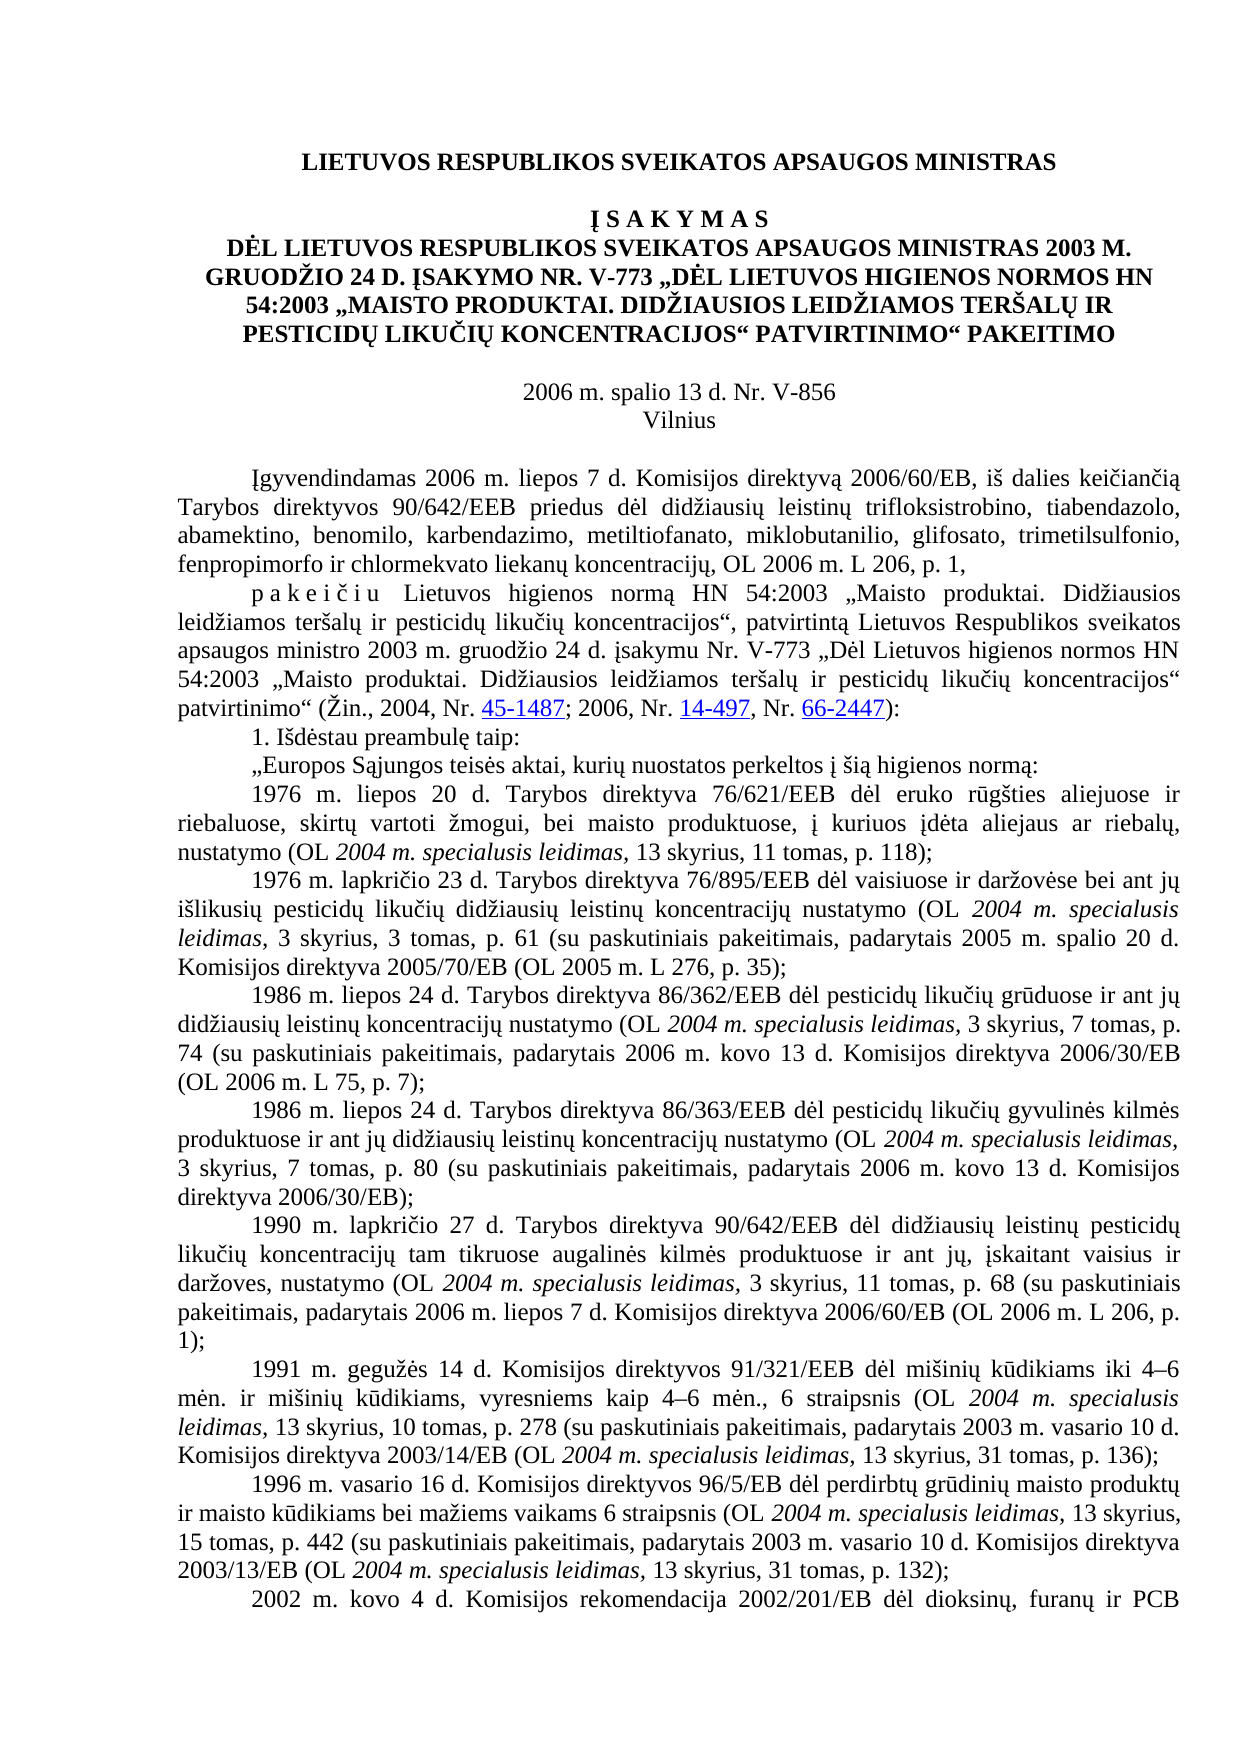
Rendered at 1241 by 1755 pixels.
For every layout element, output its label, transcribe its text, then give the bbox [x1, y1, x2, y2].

text pakeičiu Lietuvos higienos normą HN 54:2003 „Maisto produktai. Didžiausios leidžiamos teršalų ir pesticidų likučių koncentracijos“, patvirtintą Lietuvos Respublikos sveikatos apsaugos ministro 2003 m. gruodžio 24 d. įsakymu Nr. V-773 „Dėl Lietuvos higienos normos HN 54:2003 „Maisto produktai. Didžiausios leidžiamos teršalų ir pesticidų likučių koncentracijos“ patvirtinimo“ (Žin., 2004, Nr. 45-1487; 2006, Nr. 14-497, Nr. 66-2447): [177, 578, 1181, 722]
text 1976 m. lapkričio 23 d. Tarybos direktyva 76/895/EEB dėl vaisiuose ir daržovėse bei ant jų išlikusių pesticidų likučių didžiausių leistinų koncentracijų nustatymo (OL 2004 m. specialusis leidimas, 3 skyrius, 3 tomas, p. 61 (su paskutiniais pakeitimais, padarytais 2005 m. spalio 20 d. Komisijos direktyva 2005/70/EB (OL 2005 m. L 276, p. 35); [177, 866, 1181, 981]
text 2002 m. kovo 4 d. Komisijos rekomendacija 2002/201/EB dėl dioksinų, furanų ir PCB [177, 1584, 1181, 1613]
text Vilnius [177, 406, 1181, 434]
text LIETUVOS RESPUBLIKOS SVEIKATOS APSAUGOS MINISTRAS [177, 147, 1181, 176]
text 1. Išdėstau preambulę taip: [177, 722, 1181, 751]
text 1976 m. liepos 20 d. Tarybos direktyva 76/621/EEB dėl eruko rūgšties aliejuose ir riebaluose, skirtų vartoti žmogui, bei maisto produktuose, į kuriuos įdėta aliejaus ar riebalų, nustatymo (OL 2004 m. specialusis leidimas, 13 skyrius, 11 tomas, p. 118); [177, 779, 1181, 866]
text 1996 m. vasario 16 d. Komisijos direktyvos 96/5/EB dėl perdirbtų grūdinių maisto produktų ir maisto kūdikiams bei mažiems vaikams 6 straipsnis (OL 2004 m. specialusis leidimas, 13 skyrius, 15 tomas, p. 442 (su paskutiniais pakeitimais, padarytais 2003 m. vasario 10 d. Komisijos direktyva 2003/13/EB (OL 2004 m. specialusis leidimas, 13 skyrius, 31 tomas, p. 132); [177, 1469, 1181, 1584]
text 1990 m. lapkričio 27 d. Tarybos direktyva 90/642/EEB dėl didžiausių leistinų pesticidų likučių koncentracijų tam tikruose augalinės kilmės produktuose ir ant jų, įskaitant vaisius ir daržoves, nustatymo (OL 2004 m. specialusis leidimas, 3 skyrius, 11 tomas, p. 68 (su paskutiniais pakeitimais, padarytais 2006 m. liepos 7 d. Komisijos direktyva 2006/60/EB (OL 2006 m. L 206, p. 1); [177, 1211, 1181, 1354]
text Įgyvendindamas 2006 m. liepos 7 d. Komisijos direktyvą 2006/60/EB, iš dalies keičiančią Tarybos direktyvos 90/642/EEB priedus dėl didžiausių leistinų trifloksistrobino, tiabendazolo, abamektino, benomilo, karbendazimo, metiltiofanato, miklobutanilio, glifosato, trimetilsulfonio, fenpropimorfo ir chlormekvato liekanų koncentracijų, OL 2006 m. L 206, p. 1, [177, 463, 1181, 578]
text DĖL LIETUVOS RESPUBLIKOS SVEIKATOS APSAUGOS MINISTRAS 2003 M. GRUODŽIO 24 D. ĮSAKYMO NR. V-773 „DĖL LIETUVOS HIGIENOS NORMOS HN 54:2003 „MAISTO PRODUKTAI. DIDŽIAUSIOS LEIDŽIAMOS TERŠALŲ IR PESTICIDŲ LIKUČIŲ KONCENTRACIJOS“ PATVIRTINIMO“ PAKEITIMO [177, 233, 1181, 348]
text „Europos Sąjungos teisės aktai, kurių nuostatos perkeltos į šią higienos normą: [177, 751, 1181, 779]
text 2006 m. spalio 13 d. Nr. V-856 [177, 377, 1181, 406]
text 1991 m. gegužės 14 d. Komisijos direktyvos 91/321/EEB dėl mišinių kūdikiams iki 4–6 mėn. ir mišinių kūdikiams, vyresniems kaip 4–6 mėn., 6 straipsnis (OL 2004 m. specialusis leidimas, 13 skyrius, 10 tomas, p. 278 (su paskutiniais pakeitimais, padarytais 2003 m. vasario 10 d. Komisijos direktyva 2003/14/EB (OL 2004 m. specialusis leidimas, 13 skyrius, 31 tomas, p. 136); [177, 1354, 1181, 1469]
text 1986 m. liepos 24 d. Tarybos direktyva 86/363/EEB dėl pesticidų likučių gyvulinės kilmės produktuose ir ant jų didžiausių leistinų koncentracijų nustatymo (OL 2004 m. specialusis leidimas, 3 skyrius, 7 tomas, p. 80 (su paskutiniais pakeitimais, padarytais 2006 m. kovo 13 d. Komisijos direktyva 2006/30/EB); [177, 1096, 1181, 1211]
text Į S A K Y M A S [177, 204, 1181, 233]
text 1986 m. liepos 24 d. Tarybos direktyva 86/362/EEB dėl pesticidų likučių grūduose ir ant jų didžiausių leistinų koncentracijų nustatymo (OL 2004 m. specialusis leidimas, 3 skyrius, 7 tomas, p. 74 (su paskutiniais pakeitimais, padarytais 2006 m. kovo 13 d. Komisijos direktyva 2006/30/EB (OL 2006 m. L 75, p. 7); [177, 981, 1181, 1096]
